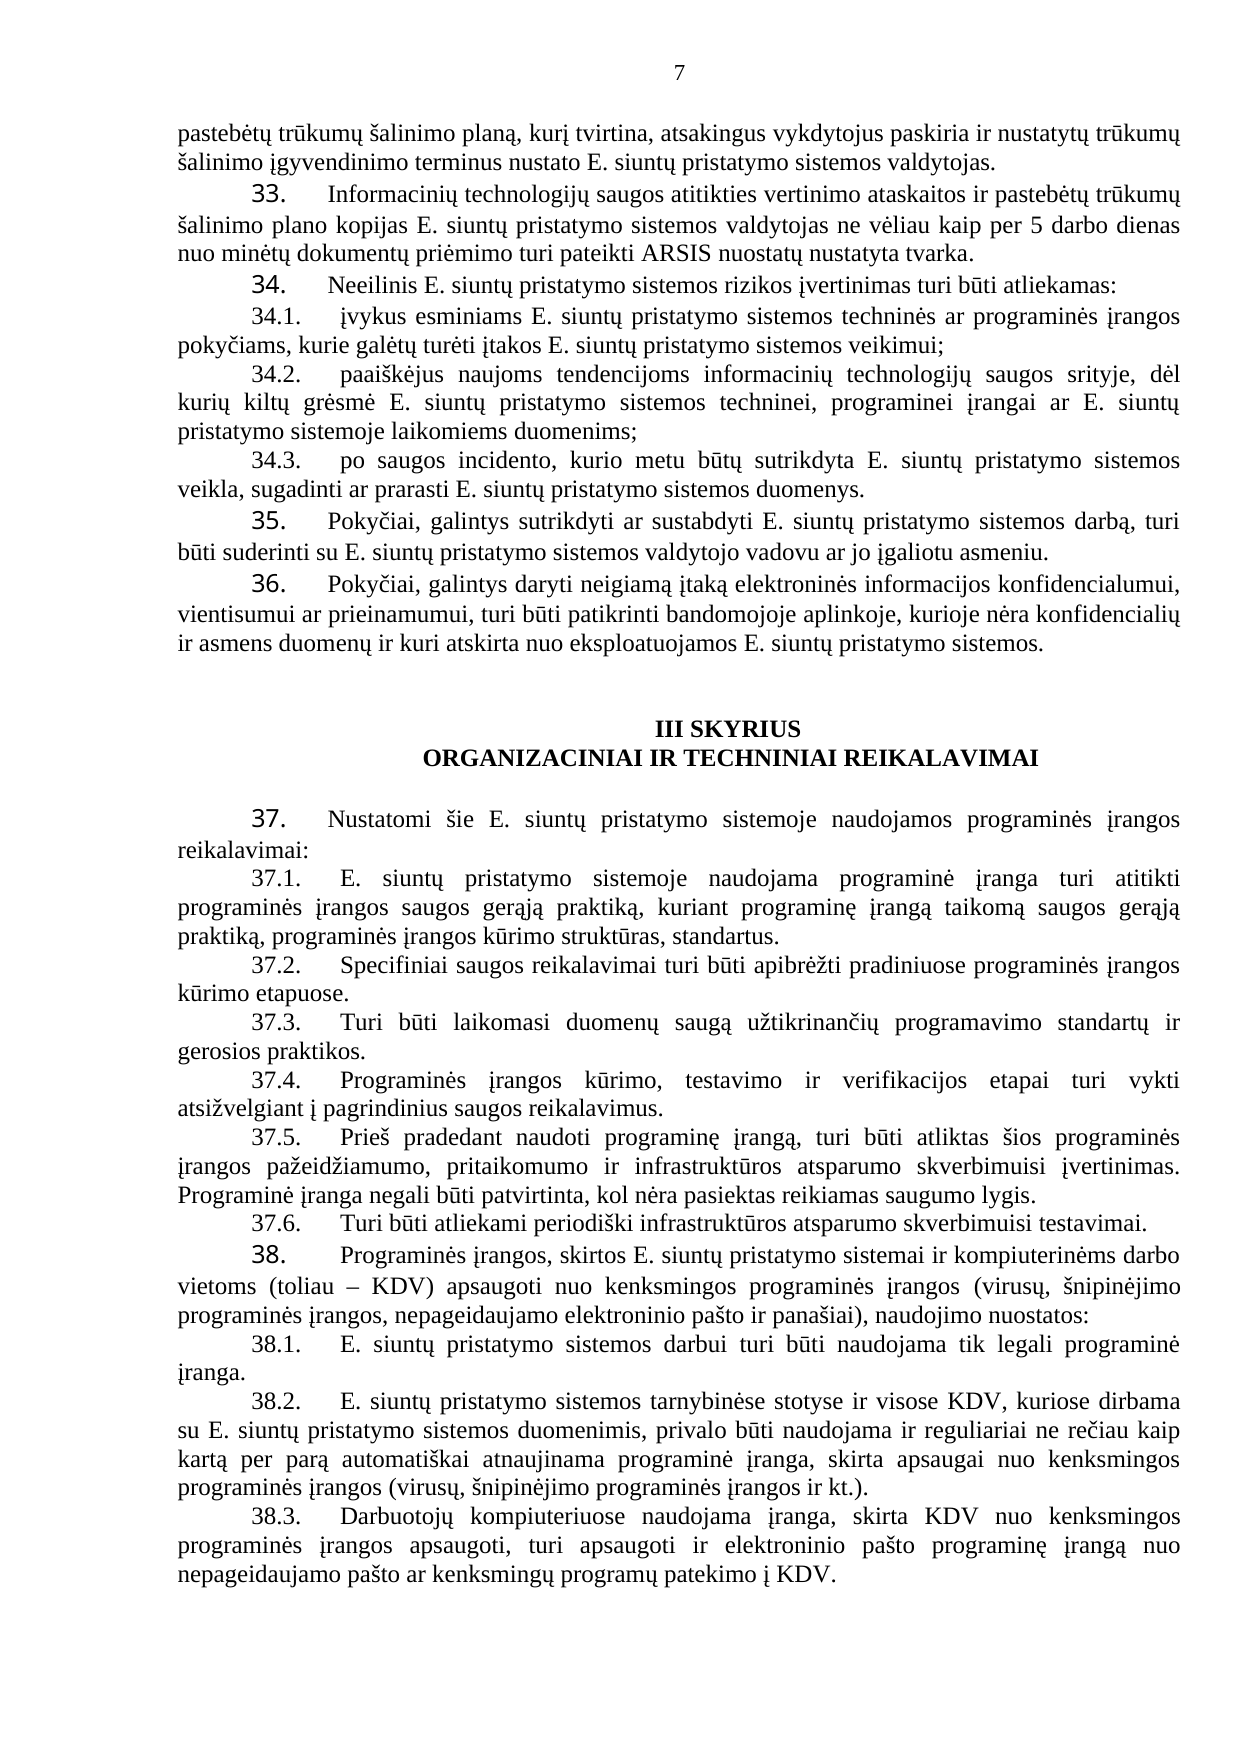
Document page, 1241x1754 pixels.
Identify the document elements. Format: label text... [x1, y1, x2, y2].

text 35. Pokyčiai, galintys sutrikdyti ar sustabdyti E. siuntų pristatymo sistemos darbą, turi būti suderinti su E. siuntų pristatymo sistemos valdytojo vadovu ar jo įgaliotu asmeniu. [177, 502, 1181, 565]
text 34.2. paaiškėjus naujoms tendencijoms informacinių technologijų saugos srityje, dėl kurių kiltų grėsmė E. siuntų pristatymo sistemos techninei, programinei įrangai ar E. siuntų pristatymo sistemoje laikomiems duomenims; [177, 359, 1181, 445]
text 38.3. Darbuotojų kompiuteriuose naudojama įranga, skirta KDV nuo kenksmingos programinės įrangos apsaugoti, turi apsaugoti ir elektroninio pašto programinę įrangą nuo nepageidaujamo pašto ar kenksmingų programų patekimo į KDV. [177, 1501, 1181, 1587]
text 34.3. po saugos incidento, kurio metu būtų sutrikdyta E. siuntų pristatymo sistemos veikla, sugadinti ar prarasti E. siuntų pristatymo sistemos duomenys. [177, 445, 1181, 502]
text 38.1. E. siuntų pristatymo sistemos darbui turi būti naudojama tik legali programinė įranga. [177, 1329, 1181, 1386]
text 37. Nustatomi šie E. siuntų pristatymo sistemoje naudojamos programinės įrangos reikalavimai: [177, 801, 1181, 863]
text 37.5. Prieš pradedant naudoti programinę įrangą, turi būti atliktas šios programinės įrangos pažeidžiamumo, pritaikomumo ir infrastruktūros atsparumo skverbimuisi įvertinimas. Programinė įranga negali būti patvirtinta, kol nėra pasiektas reikiamas saugumo lygis. [177, 1122, 1181, 1208]
text pastebėtų trūkumų šalinimo planą, kurį tvirtina, atsakingus vykdytojus paskiria ir nustatytų trūkumų šalinimo įgyvendinimo terminus nustato E. siuntų pristatymo sistemos valdytojas. [177, 118, 1181, 176]
text 36. Pokyčiai, galintys daryti neigiamą įtaką elektroninės informacijos konfidencialumui, vientisumui ar prieinamumui, turi būti patikrinti bandomojoje aplinkoje, kurioje nėra konfidencialių ir asmens duomenų ir kuri atskirta nuo eksploatuojamos E. siuntų pristatymo sistemos. [177, 565, 1181, 657]
text 33. Informacinių technologijų saugos atitikties vertinimo ataskaitos ir pastebėtų trūkumų šalinimo plano kopijas E. siuntų pristatymo sistemos valdytojas ne vėliau kaip per 5 darbo dienas nuo minėtų dokumentų priėmimo turi pateikti ARSIS nuostatų nustatyta tvarka. [177, 176, 1181, 267]
text 37.1. E. siuntų pristatymo sistemoje naudojama programinė įranga turi atitikti programinės įrangos saugos gerąją praktiką, kuriant programinę įrangą taikomą saugos gerąją praktiką, programinės įrangos kūrimo struktūras, standartus. [177, 863, 1181, 950]
text 37.2. Specifiniai saugos reikalavimai turi būti apibrėžti pradiniuose programinės įrangos kūrimo etapuose. [177, 950, 1181, 1007]
text 37.4. Programinės įrangos kūrimo, testavimo ir verifikacijos etapai turi vykti atsižvelgiant į pagrindinius saugos reikalavimus. [177, 1065, 1181, 1122]
text 37.3. Turi būti laikomasi duomenų saugą užtikrinančių programavimo standartų ir gerosios praktikos. [177, 1007, 1181, 1065]
text 37.6. Turi būti atliekami periodiški infrastruktūros atsparumo skverbimuisi testavimai. [177, 1208, 1181, 1237]
text 38.2. E. siuntų pristatymo sistemos tarnybinėse stotyse ir visose KDV, kuriose dirbama su E. siuntų pristatymo sistemos duomenimis, privalo būti naudojama ir reguliariai ne rečiau kaip kartą per parą automatiškai atnaujinama programinė įranga, skirta apsaugai nuo kenksmingos programinės įrangos (virusų, šnipinėjimo programinės įrangos ir kt.). [177, 1386, 1181, 1501]
text 34. Neeilinis E. siuntų pristatymo sistemos rizikos įvertinimas turi būti atliekamas: [177, 267, 1181, 301]
text 38. Programinės įrangos, skirtos E. siuntų pristatymo sistemai ir kompiuterinėms darbo vietoms (toliau – KDV) apsaugoti nuo kenksmingos programinės įrangos (virusų, šnipinėjimo programinės įrangos, nepageidaujamo elektroninio pašto ir panašiai), naudojimo nuostatos: [177, 1237, 1181, 1329]
text ORGANIZACINIAI IR TECHNINIAI REIKALAVIMAI [177, 743, 1181, 772]
text III skyrius [177, 714, 1181, 743]
text 34.1. įvykus esminiams E. siuntų pristatymo sistemos techninės ar programinės įrangos pokyčiams, kurie galėtų turėti įtakos E. siuntų pristatymo sistemos veikimui; [177, 301, 1181, 359]
